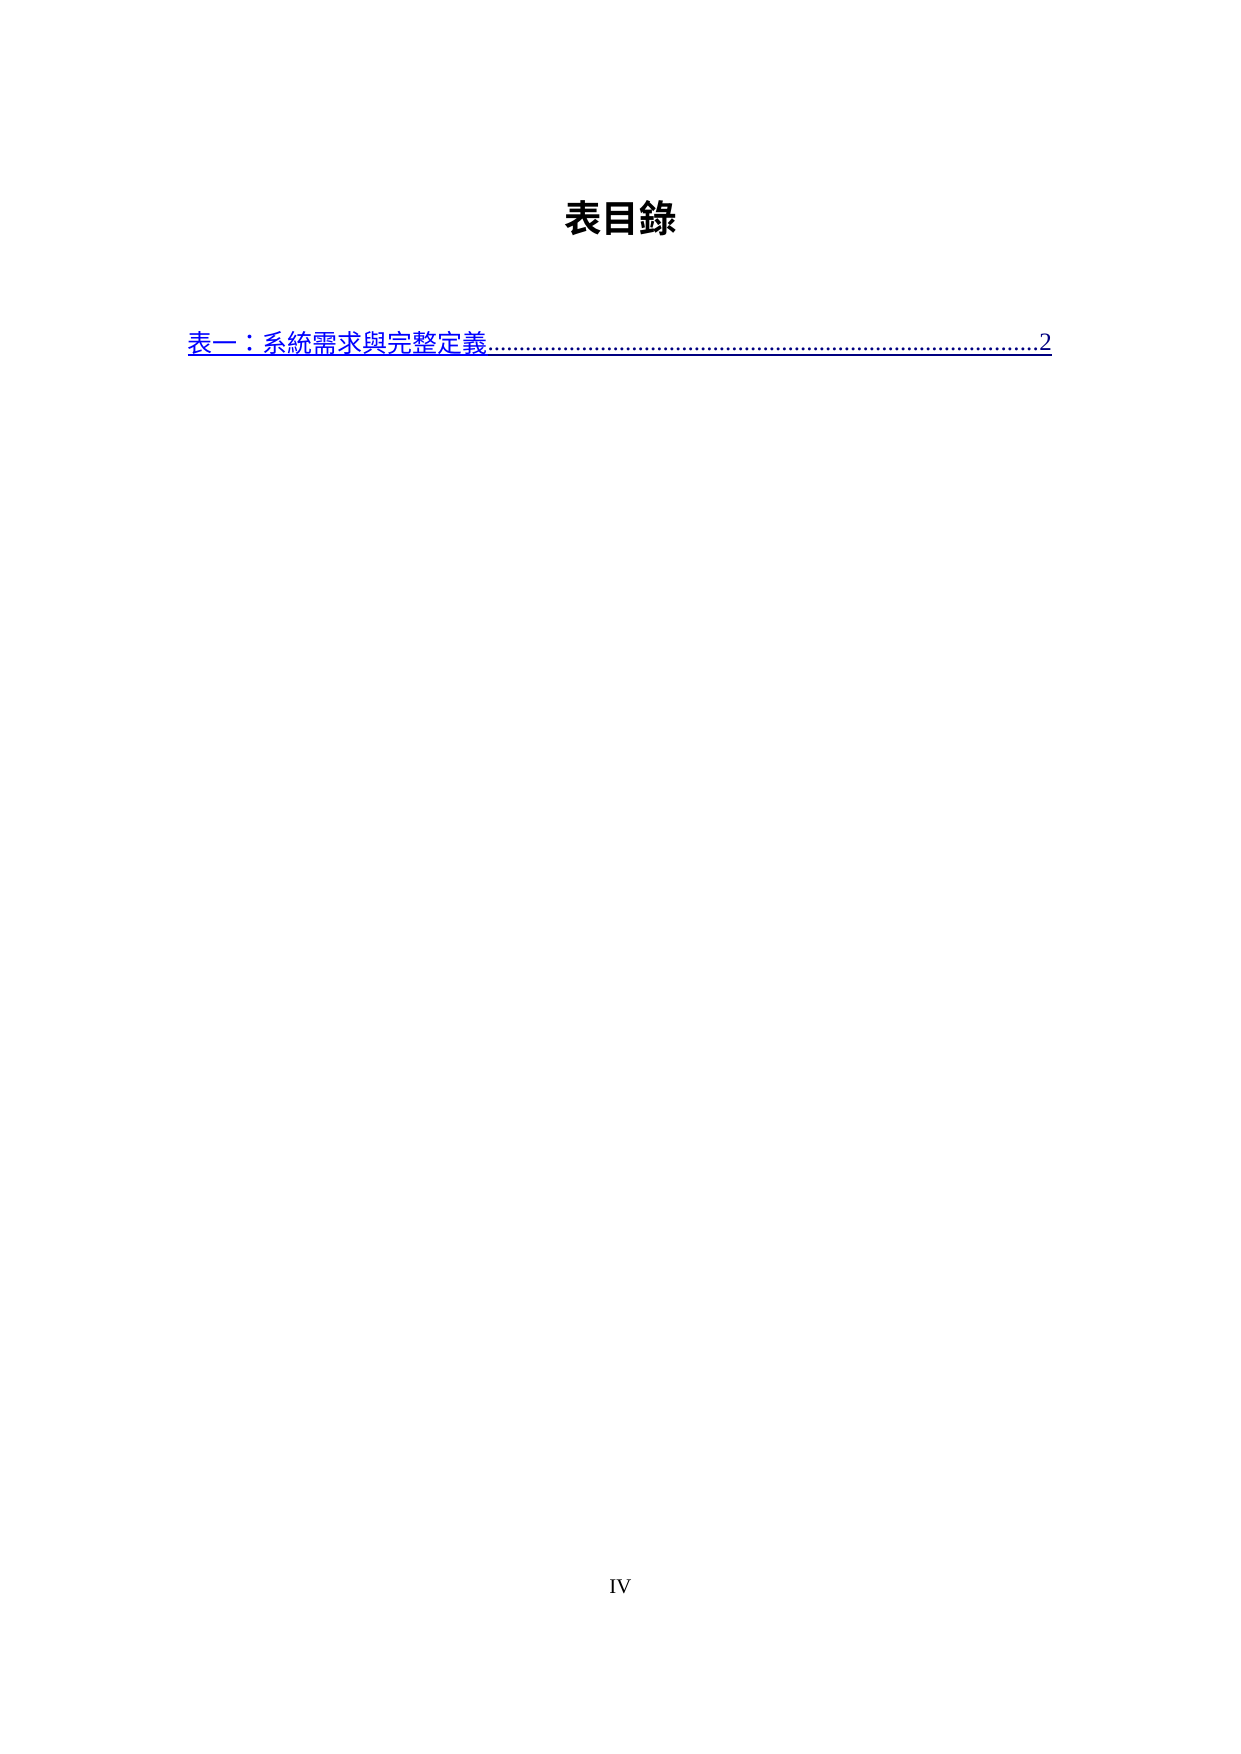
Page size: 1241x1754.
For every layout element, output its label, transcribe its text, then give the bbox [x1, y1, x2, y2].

text 表目錄 [187, 175, 1053, 237]
text 表一：系統需求與完整定義 2 [187, 300, 1053, 362]
